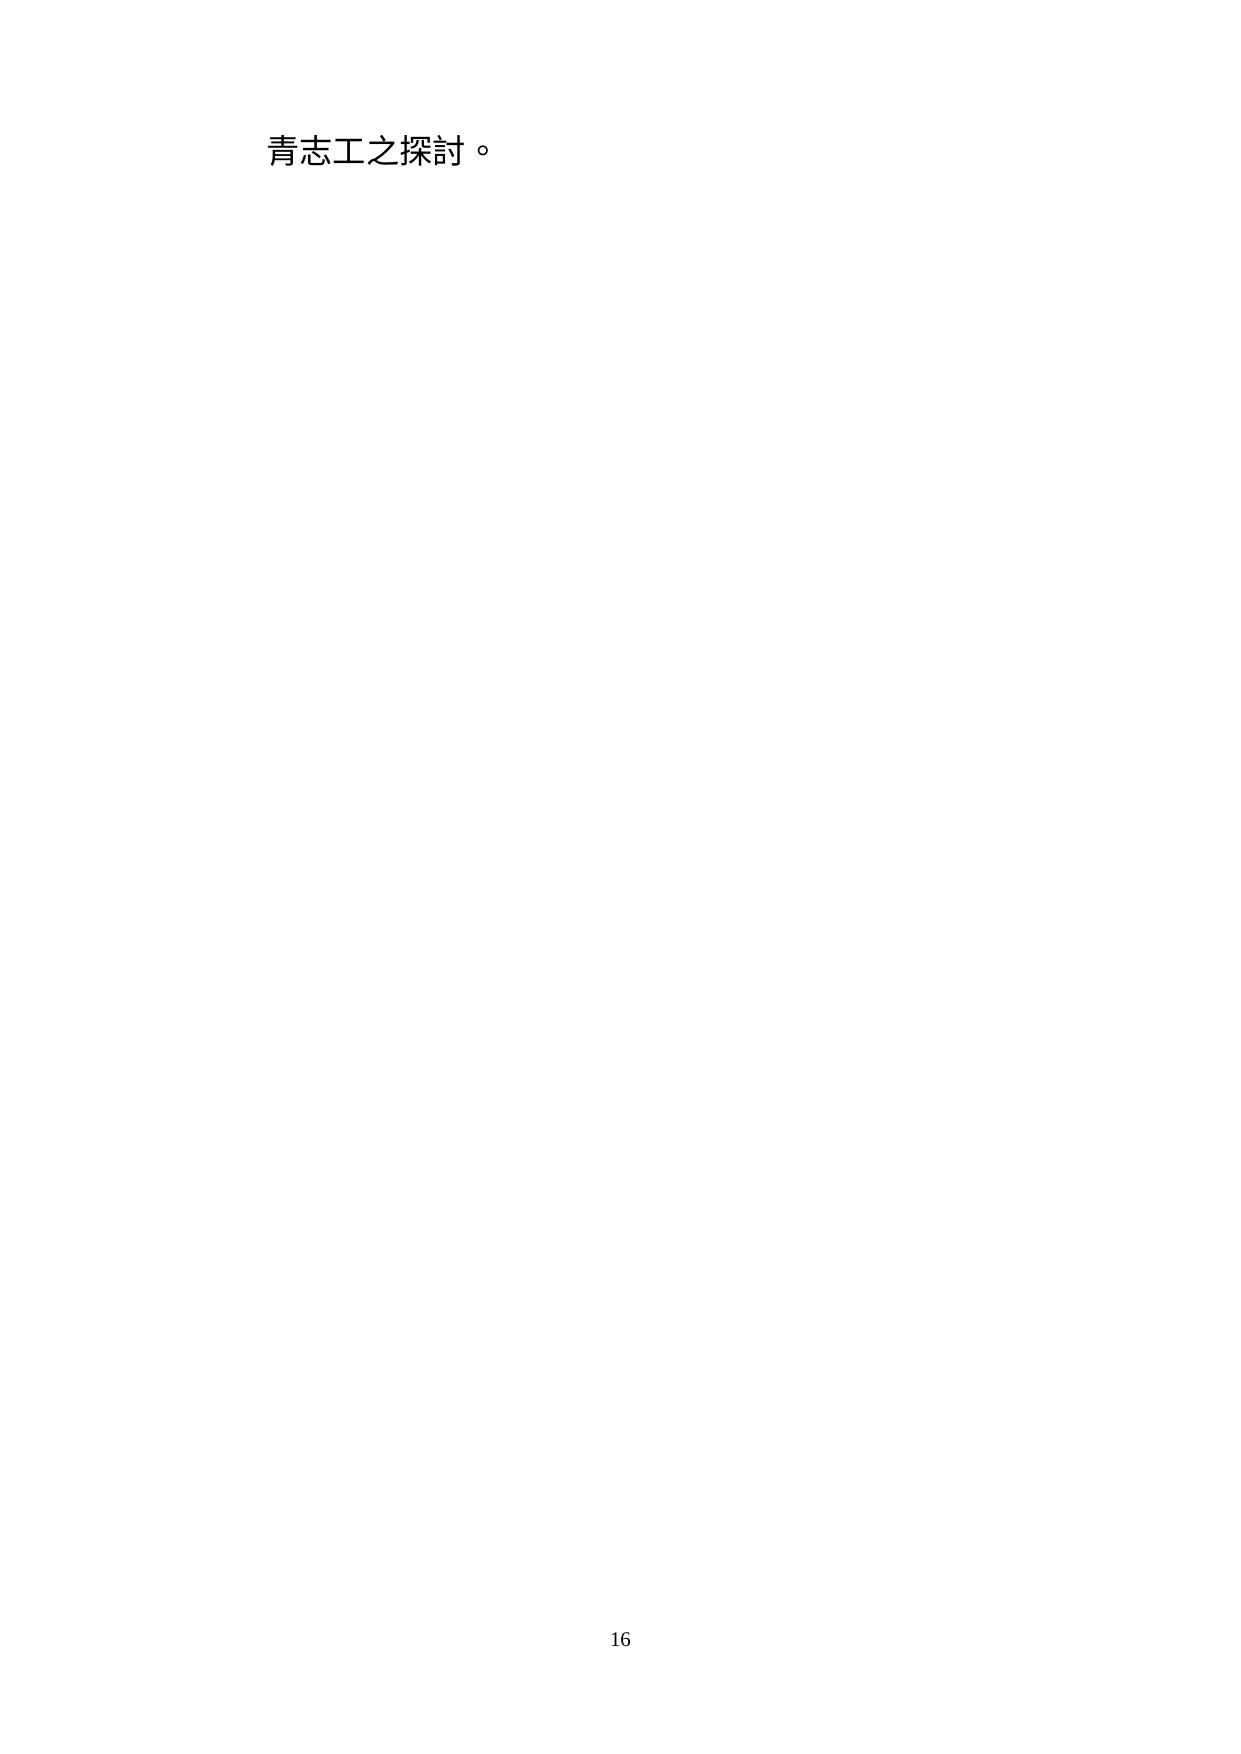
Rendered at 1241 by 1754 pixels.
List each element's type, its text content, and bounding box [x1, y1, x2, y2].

text 青志工之探討。 [148, 108, 1092, 170]
